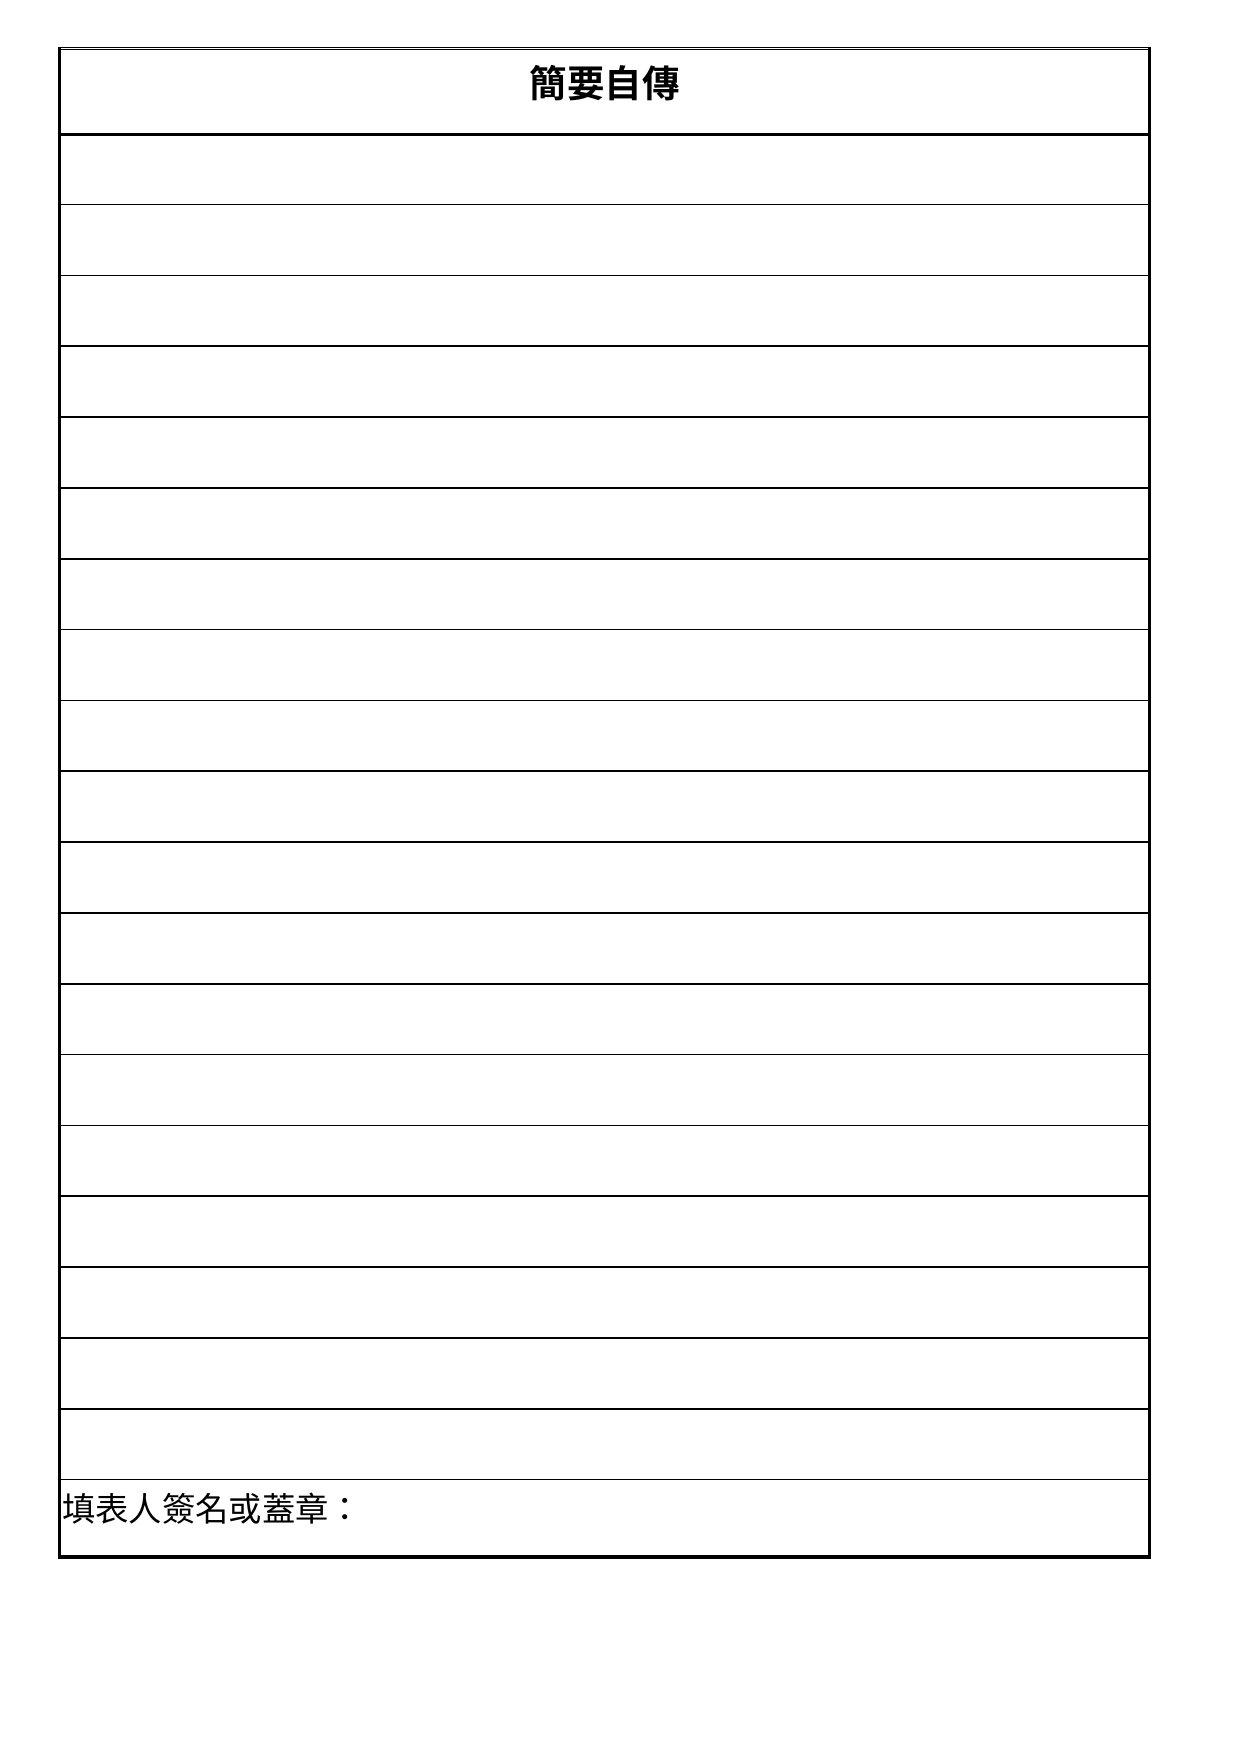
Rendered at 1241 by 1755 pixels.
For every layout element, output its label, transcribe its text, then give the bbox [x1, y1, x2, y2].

table_cell [61, 701, 1148, 770]
table_cell [1151, 983, 1181, 1054]
table_cell [61, 843, 1148, 912]
table_cell [61, 985, 1148, 1054]
table_cell [61, 276, 1148, 345]
table_cell [1151, 841, 1181, 912]
table_cell [61, 136, 1148, 204]
table_cell [1151, 770, 1181, 841]
table_cell [1151, 133, 1181, 204]
table_cell [1151, 1195, 1181, 1266]
table_cell [1151, 345, 1181, 416]
table_cell 簡要自傳 [61, 50, 1148, 133]
table_cell [1151, 47, 1181, 133]
table_cell [61, 630, 1148, 699]
table_cell [61, 1268, 1148, 1337]
table_cell [61, 914, 1148, 983]
table_cell [1151, 416, 1181, 487]
table_cell [61, 1126, 1148, 1195]
table_cell [1151, 1125, 1181, 1195]
table_cell [1151, 1054, 1181, 1124]
table_cell [1151, 629, 1181, 699]
table_cell [1151, 912, 1181, 983]
table_cell [1151, 558, 1181, 629]
table_cell [61, 205, 1148, 274]
table_cell [1151, 1479, 1181, 1555]
table_cell [61, 489, 1148, 558]
table_cell [61, 772, 1148, 841]
table_cell [1151, 1266, 1181, 1337]
table_cell [1151, 700, 1181, 770]
table_cell [1151, 275, 1181, 345]
table_cell [61, 1339, 1148, 1408]
table_cell [61, 418, 1148, 487]
table_cell [1151, 204, 1181, 274]
table_cell [61, 1197, 1148, 1266]
table_cell 填表人簽名或蓋章： [61, 1480, 1148, 1555]
table_cell [61, 347, 1148, 416]
table_cell [1151, 487, 1181, 558]
table_cell [1151, 1408, 1181, 1479]
table_cell [61, 560, 1148, 629]
table_cell [61, 1410, 1148, 1479]
table_cell [61, 1055, 1148, 1124]
table_cell [1151, 1337, 1181, 1408]
